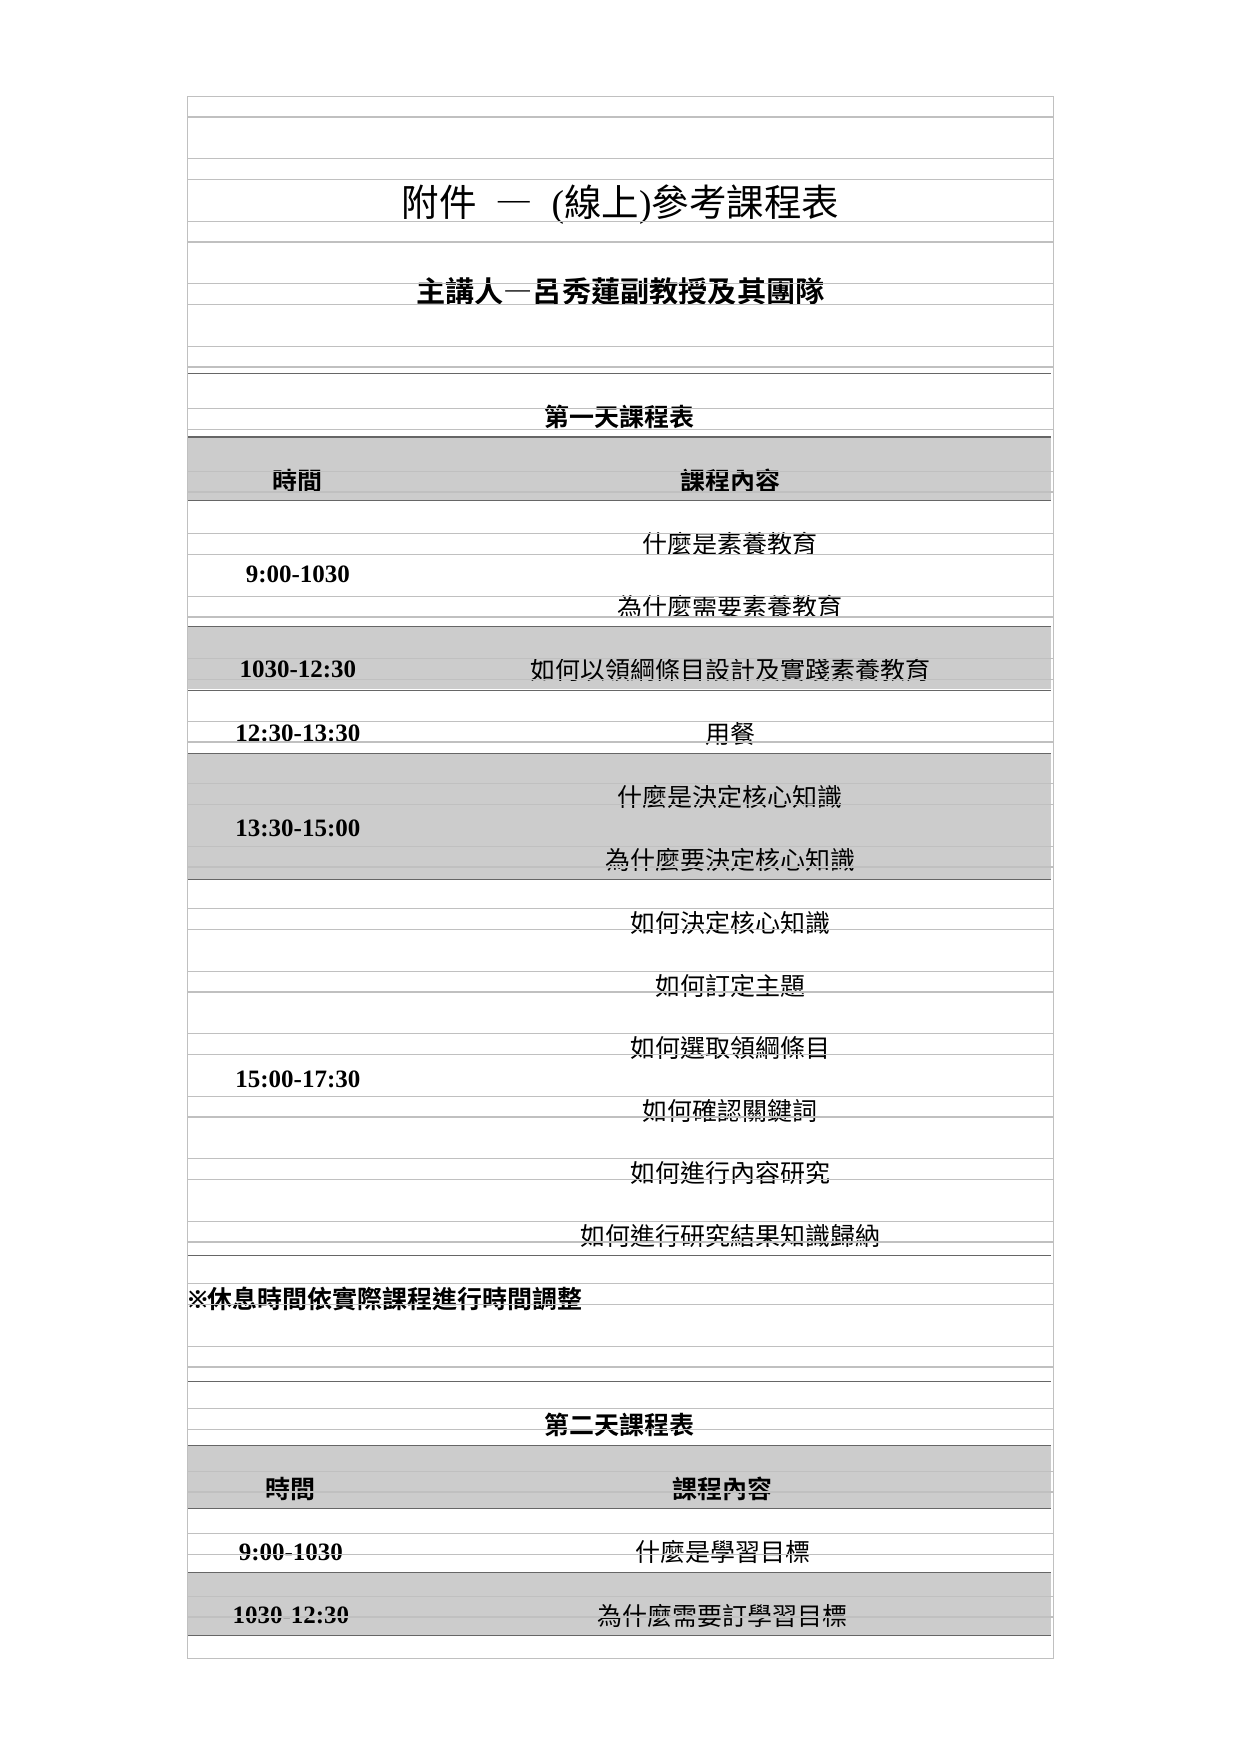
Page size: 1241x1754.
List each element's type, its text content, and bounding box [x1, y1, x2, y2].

text 主講人—呂秀蓮副教授及其團隊 [570, 284, 597, 304]
table_cell 什麼是素養教育 為什麼需要素養教育 [408, 597, 638, 616]
text 主講人—呂秀蓮副教授及其團隊 [548, 284, 571, 304]
text ※休息時間依實際課程進行時間調整 [188, 1284, 1053, 1304]
table_cell 為什麼需要訂學習目標 [394, 1597, 1051, 1616]
table_cell [188, 909, 408, 929]
table_cell 如何以領綱條目設計及實踐素養教育 [536, 659, 561, 679]
table_cell 15:00-17:30 [188, 1055, 408, 1096]
table_cell 時間 [188, 438, 408, 471]
table_cell 用餐 [408, 691, 1051, 721]
table_cell 什麼是素養教育 為什麼需要素養教育 [408, 501, 1051, 533]
table_cell 如何決定核心知識 如何訂定主題 如何選取領綱條目 如何確認關鍵詞 如何進行內容研究 如何進行研究結果知識歸納 [408, 1222, 1051, 1241]
table_cell 如何決定核心知識 如何訂定主題 如何選取領綱條目 如何確認關鍵詞 如何進行內容研究 如何進行研究結果知識歸納 [408, 1243, 1051, 1255]
table_cell [188, 743, 408, 753]
text 主講人—呂秀蓮副教授及其團隊 [771, 284, 790, 301]
table_header 第二天課程表 [188, 1430, 1051, 1445]
text 主講人—呂秀蓮副教授及其團隊 [188, 284, 429, 304]
text 主講人—呂秀蓮副教授及其團隊 [685, 284, 714, 304]
table_cell [188, 847, 408, 866]
table_cell 什麼是決定核心知識 為什麼要決定核心知識 [408, 868, 1051, 879]
table_cell 為什麼需要訂學習目標 [394, 1618, 1051, 1635]
table_cell [188, 1118, 408, 1158]
text 主講人—呂秀蓮副教授及其團隊 [433, 284, 463, 304]
table_header [188, 430, 1051, 436]
table_cell 時間 [188, 472, 291, 491]
table_cell 什麼是決定核心知識 為什麼要決定核心知識 [408, 754, 1051, 783]
text 主講人—呂秀蓮副教授及其團隊 [611, 284, 644, 304]
table_cell 用餐 [408, 743, 1051, 753]
table_cell [188, 1097, 408, 1116]
text 主講人—呂秀蓮副教授及其團隊 [490, 284, 545, 304]
table_cell 什麼是素養教育 為什麼需要素養教育 [408, 555, 1051, 596]
table_cell 課程內容 [394, 1493, 1051, 1508]
table_cell 如何決定核心知識 如何訂定主題 如何選取領綱條目 如何確認關鍵詞 如何進行內容研究 如何進行研究結果知識歸納 [408, 880, 1051, 908]
table_cell [188, 680, 408, 689]
table_cell 什麼是素養教育 為什麼需要素養教育 [755, 534, 775, 554]
table_cell 1030-12:30 [188, 1597, 394, 1616]
table_cell 如何決定核心知識 如何訂定主題 如何選取領綱條目 如何確認關鍵詞 如何進行內容研究 如何進行研究結果知識歸納 [408, 930, 1051, 971]
table_cell 什麼是決定核心知識 為什麼要決定核心知識 [408, 847, 1051, 866]
table_cell 如何決定核心知識 如何訂定主題 如何選取領綱條目 如何確認關鍵詞 如何進行內容研究 如何進行研究結果知識歸納 [408, 1180, 1051, 1221]
text 主講人—呂秀蓮副教授及其團隊 [814, 284, 1053, 304]
table_cell [188, 1034, 408, 1054]
table_cell [188, 501, 408, 533]
table_cell 什麼是素養教育 為什麼需要素養教育 [834, 597, 1051, 616]
table_cell 如何決定核心知識 如何訂定主題 如何選取領綱條目 如何確認關鍵詞 如何進行內容研究 如何進行研究結果知識歸納 [408, 1097, 1051, 1116]
table_cell 如何以領綱條目設計及實踐素養教育 [661, 659, 747, 679]
table_cell 什麼是素養教育 為什麼需要素養教育 [408, 618, 1051, 626]
table_cell 什麼是素養教育 為什麼需要素養教育 [630, 597, 648, 616]
table_cell 什麼是素養教育 為什麼需要素養教育 [809, 534, 1051, 554]
table_cell 時間 [188, 1493, 394, 1508]
table_cell 什麼是素養教育 為什麼需要素養教育 [670, 597, 754, 616]
table_cell 課程內容 [394, 1446, 1051, 1471]
table_cell 1030-12:30 [188, 659, 408, 679]
table_cell 課程內容 [394, 1472, 1051, 1491]
table_cell [188, 1243, 408, 1255]
text 主講人—呂秀蓮副教授及其團隊 [726, 284, 747, 304]
table_cell 9:00-1030 [188, 1555, 394, 1572]
table_cell 如何以領綱條目設計及實踐素養教育 [408, 627, 1051, 658]
table_cell 什麼是學習目標 [394, 1555, 1051, 1572]
table_header [188, 374, 1051, 408]
table_cell [188, 972, 408, 991]
table_cell 什麼是學習目標 [394, 1534, 1051, 1554]
table_cell 如何決定核心知識 如何訂定主題 如何選取領綱條目 如何確認關鍵詞 如何進行內容研究 如何進行研究結果知識歸納 [408, 993, 1051, 1033]
table_cell 課程內容 [736, 480, 750, 491]
table_cell [188, 627, 408, 658]
table_cell 什麼是素養教育 為什麼需要素養教育 [670, 534, 729, 554]
table_cell 如何決定核心知識 如何訂定主題 如何選取領綱條目 如何確認關鍵詞 如何進行內容研究 如何進行研究結果知識歸納 [408, 1034, 1051, 1054]
table_cell 1030-12:30 [188, 1618, 394, 1635]
text 主講人—呂秀蓮副教授及其團隊 [188, 305, 1053, 310]
table_cell 課程內容 [408, 438, 1051, 471]
table_cell 如何以領綱條目設計及實踐素養教育 [897, 659, 925, 679]
table_cell 什麼是素養教育 為什麼需要素養教育 [809, 597, 837, 616]
table_cell 什麼是素養教育 為什麼需要素養教育 [408, 534, 648, 554]
table_cell 課程內容 [713, 472, 741, 491]
table_cell 如何以領綱條目設計及實踐素養教育 [408, 680, 1051, 689]
table_cell [188, 534, 408, 554]
table_cell 課程內容 [744, 472, 1051, 491]
table_cell 課程內容 [408, 493, 1051, 500]
table_header 第一天課程表 [188, 409, 1051, 429]
text ※休息時間依實際課程進行時間調整 [188, 1256, 1053, 1283]
table_cell 時間 [320, 472, 408, 491]
table_header 第二天課程表 [188, 1409, 1051, 1429]
table_cell 什麼是素養教育 為什麼需要素養教育 [784, 534, 812, 554]
table_cell 9:00-1030 [188, 1509, 394, 1533]
table_cell 如何以領綱條目設計及實踐素養教育 [771, 659, 810, 679]
table_cell 如何決定核心知識 如何訂定主題 如何選取領綱條目 如何確認關鍵詞 如何進行內容研究 如何進行研究結果知識歸納 [408, 1055, 1051, 1096]
table_cell 時間 [291, 472, 299, 491]
table_cell 什麼是素養教育 為什麼需要素養教育 [726, 534, 753, 554]
table_cell [188, 993, 408, 1033]
text ※休息時間依實際課程進行時間調整 [188, 1305, 1053, 1319]
table_cell 如何決定核心知識 如何訂定主題 如何選取領綱條目 如何確認關鍵詞 如何進行內容研究 如何進行研究結果知識歸納 [408, 909, 1051, 929]
table_cell 什麼是決定核心知識 為什麼要決定核心知識 [408, 805, 1051, 846]
table_cell 時間 [188, 1472, 394, 1491]
table_cell 為什麼需要訂學習目標 [394, 1573, 1051, 1596]
table_cell 時間 [188, 493, 408, 500]
table_cell [188, 930, 408, 971]
table_cell [188, 1159, 408, 1179]
table_cell 如何決定核心知識 如何訂定主題 如何選取領綱條目 如何確認關鍵詞 如何進行內容研究 如何進行研究結果知識歸納 [408, 1118, 1051, 1158]
table_cell [188, 597, 408, 616]
table_cell 如何以領綱條目設計及實踐素養教育 [810, 659, 842, 679]
table_cell [188, 880, 408, 908]
table_cell 如何以領綱條目設計及實踐素養教育 [918, 659, 1051, 679]
text [188, 159, 1053, 179]
table_cell 13:30-15:00 [188, 805, 408, 846]
text 主講人—呂秀蓮副教授及其團隊 [800, 284, 814, 304]
table_cell [188, 784, 408, 804]
table_cell 什麼是素養教育 為什麼需要素養教育 [780, 597, 800, 616]
table_cell [188, 1222, 408, 1241]
table_cell 如何以領綱條目設計及實踐素養教育 [839, 659, 866, 679]
table_cell [188, 754, 408, 783]
table_cell 9:00-1030 [188, 555, 408, 596]
table_cell 1030-12:30 [188, 1573, 394, 1596]
table_header 第二天課程表 [188, 1382, 1051, 1408]
table_cell 如何決定核心知識 如何訂定主題 如何選取領綱條目 如何確認關鍵詞 如何進行內容研究 如何進行研究結果知識歸納 [408, 1159, 1051, 1179]
text 主講人—呂秀蓮副教授及其團隊 [188, 248, 1053, 283]
table_cell 什麼是學習目標 [394, 1509, 1051, 1533]
text 主講人—呂秀蓮副教授及其團隊 [466, 284, 486, 304]
table_cell 9:00-1030 [188, 1534, 394, 1554]
table_cell 如何以領綱條目設計及實踐素養教育 [598, 659, 640, 679]
table_cell 如何以領綱條目設計及實踐素養教育 [408, 659, 536, 679]
table_cell [188, 868, 408, 879]
table_cell 如何以領綱條目設計及實踐素養教育 [563, 659, 599, 679]
text 主講人—呂秀蓮副教授及其團隊 [743, 284, 768, 304]
table_cell 課程內容 [408, 472, 695, 491]
table_cell 如何決定核心知識 如何訂定主題 如何選取領綱條目 如何確認關鍵詞 如何進行內容研究 如何進行研究結果知識歸納 [408, 972, 1051, 991]
text 附件 — (線上)參考課程表 [188, 180, 1053, 221]
table_cell [188, 618, 408, 626]
table_cell 12:30-13:30 [188, 722, 408, 741]
table_cell 時間 [302, 472, 317, 491]
table_cell [188, 1180, 408, 1221]
table_cell 時間 [188, 1446, 394, 1471]
table_cell 什麼是決定核心知識 為什麼要決定核心知識 [408, 784, 1051, 804]
table_cell [188, 691, 408, 721]
table_cell 什麼是素養教育 為什麼需要素養教育 [751, 597, 778, 616]
table_cell 用餐 [408, 722, 1051, 741]
table_cell 如何以領綱條目設計及實踐素養教育 [868, 659, 888, 679]
table_cell 課程內容 [698, 472, 710, 491]
